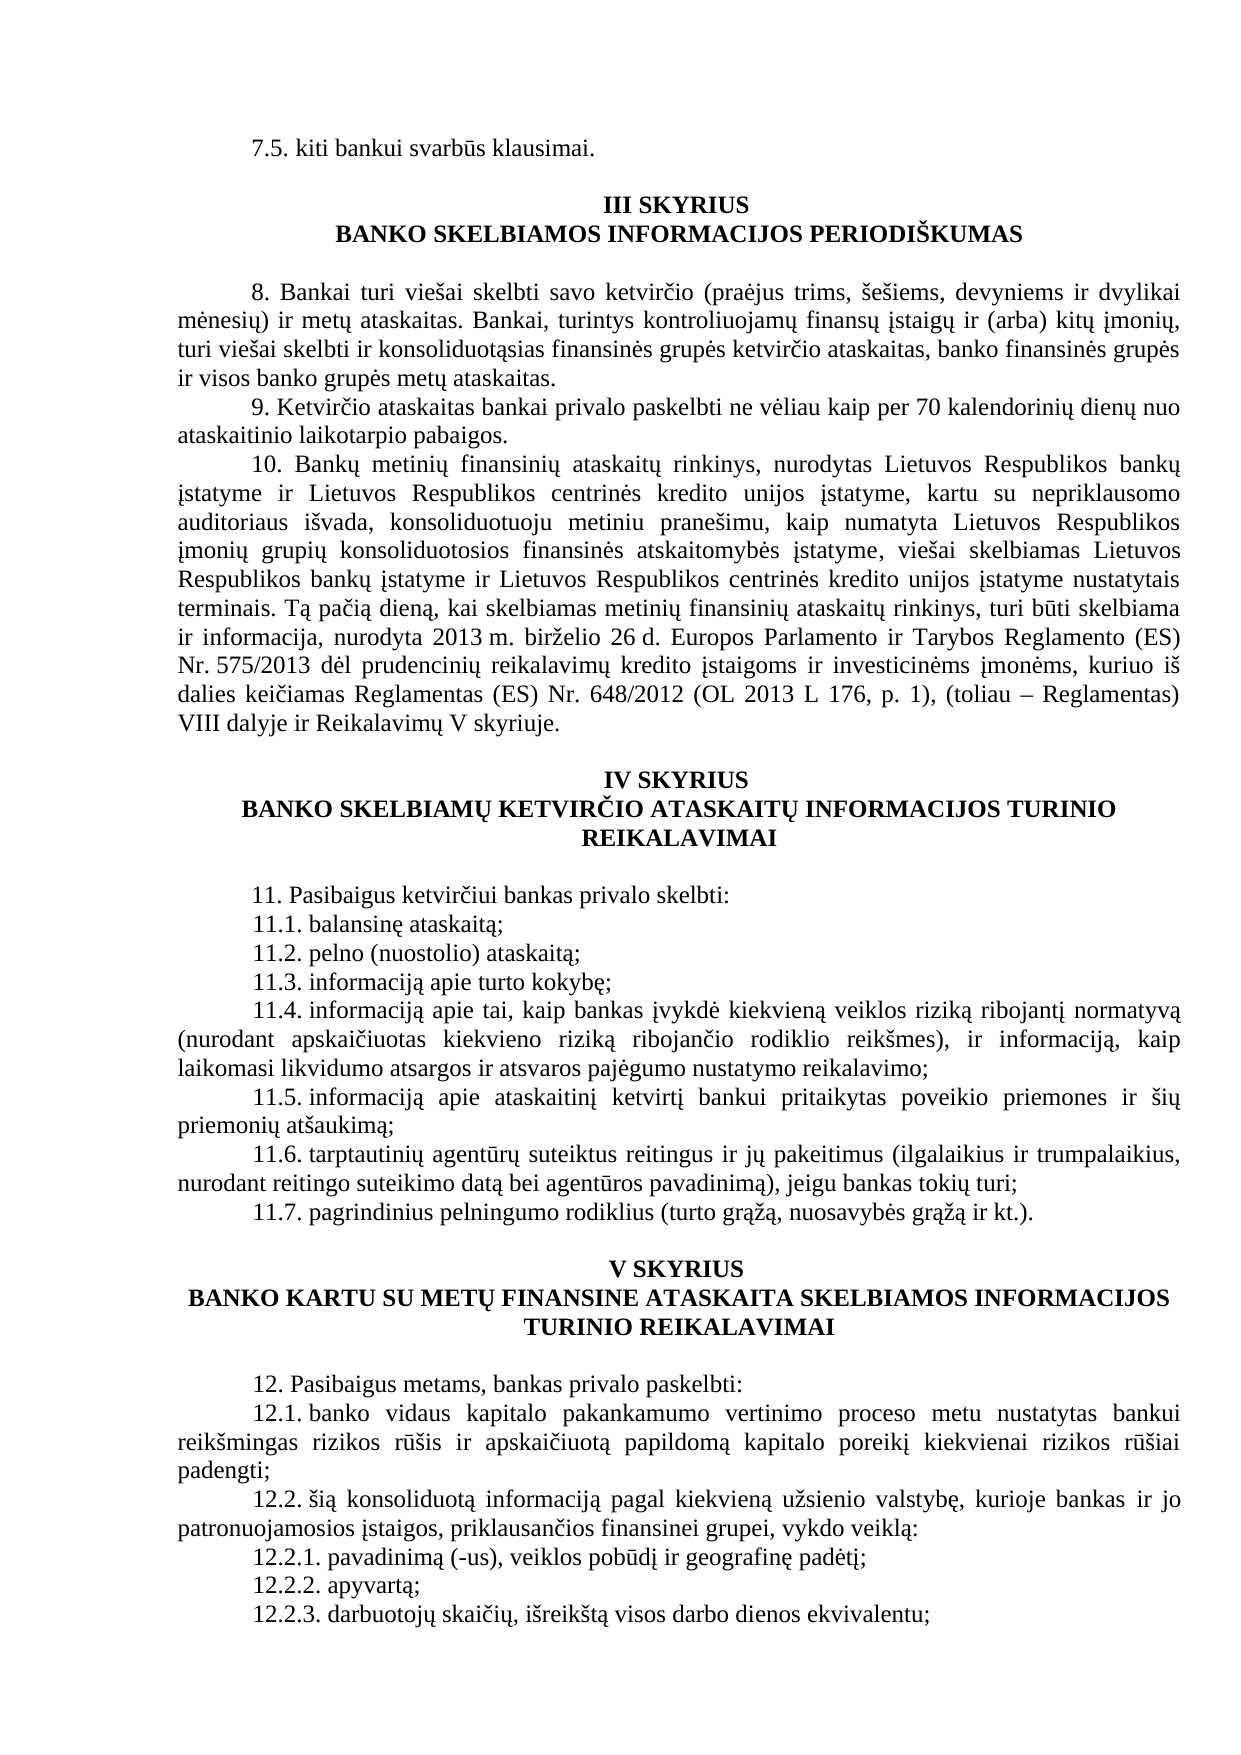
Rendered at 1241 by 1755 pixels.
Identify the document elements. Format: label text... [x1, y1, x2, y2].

text BANKO SKELBIAMOS INFORMACIJOS PERIODIŠKUMAS [177, 219, 1181, 248]
text BANKO KARTU SU METŲ FINANSINE ATASKAITA SKELBIAMOS INFORMACIJOS TURINIO REIKALAVIMAI [177, 1283, 1181, 1340]
text 9. Ketvirčio ataskaitas bankai privalo paskelbti ne vėliau kaip per 70 kalendorinių dienų nuo ataskaitinio laikotarpio pabaigos. [177, 392, 1181, 449]
text 8. Bankai turi viešai skelbti savo ketvirčio (praėjus trims, šešiems, devyniems ir dvylikai mėnesių) ir metų ataskaitas. Bankai, turintys kontroliuojamų finansų įstaigų ir (arba) kitų įmonių, turi viešai skelbti ir konsoliduotąsias finansinės grupės ketvirčio ataskaitas, banko finansinės grupės ir visos banko grupės metų ataskaitas. [177, 277, 1181, 392]
text 10. Bankų metinių finansinių ataskaitų rinkinys, nurodytas Lietuvos Respublikos bankų įstatyme ir Lietuvos Respublikos centrinės kredito unijos įstatyme, kartu su nepriklausomo auditoriaus išvada, konsoliduotuoju metiniu pranešimu, kaip numatyta Lietuvos Respublikos įmonių grupių konsoliduotosios finansinės atskaitomybės įstatyme, viešai skelbiamas Lietuvos Respublikos bankų įstatyme ir Lietuvos Respublikos centrinės kredito unijos įstatyme nustatytais terminais. Tą pačią dieną, kai skelbiamas metinių finansinių ataskaitų rinkinys, turi būti skelbiama ir informacija, nurodyta 2013 m. birželio 26 d. Europos Parlamento ir Tarybos Reglamento (ES) Nr. 575/2013 dėl prudencinių reikalavimų kredito įstaigoms ir investicinėms įmonėms, kuriuo iš dalies keičiamas Reglamentas (ES) Nr. 648/2012 (OL 2013 L 176, p. 1), (toliau – Reglamentas) VIII dalyje ir Reikalavimų V skyriuje. [177, 449, 1181, 737]
text 11.2. pelno (nuostolio) ataskaitą; [177, 938, 1181, 967]
text 11.5. informaciją apie ataskaitinį ketvirtį bankui pritaikytas poveikio priemones ir šių priemonių atšaukimą; [177, 1082, 1181, 1139]
text BANKO SKELBIAMŲ KETVIRČIO ATASKAITŲ INFORMACIJOS TURINIO REIKALAVIMAI [177, 794, 1181, 852]
text 11.3. informaciją apie turto kokybę; [177, 967, 1181, 995]
text 11. Pasibaigus ketvirčiui bankas privalo skelbti: [177, 880, 1181, 909]
text 12.2. šią konsoliduotą informaciją pagal kiekvieną užsienio valstybę, kurioje bankas ir jo patronuojamosios įstaigos, priklausančios finansinei grupei, vykdo veiklą: [177, 1484, 1181, 1542]
text 12.2.2. apyvartą; [177, 1570, 1181, 1599]
text V SKYRIUS [177, 1254, 1181, 1283]
text 11.6. tarptautinių agentūrų suteiktus reitingus ir jų pakeitimus (ilgalaikius ir trumpalaikius, nurodant reitingo suteikimo datą bei agentūros pavadinimą), jeigu bankas tokių turi; [177, 1139, 1181, 1197]
text 11.1. balansinę ataskaitą; [177, 909, 1181, 938]
text 12.2.1. pavadinimą (-us), veiklos pobūdį ir geografinę padėtį; [177, 1542, 1181, 1570]
text 12.2.3. darbuotojų skaičių, išreikštą visos darbo dienos ekvivalentu; [177, 1599, 1181, 1628]
text 12.1. banko vidaus kapitalo pakankamumo vertinimo proceso metu nustatytas bankui reikšmingas rizikos rūšis ir apskaičiuotą papildomą kapitalo poreikį kiekvienai rizikos rūšiai padengti; [177, 1398, 1181, 1484]
text 11.7. pagrindinius pelningumo rodiklius (turto grąžą, nuosavybės grąžą ir kt.). [177, 1197, 1181, 1225]
text 11.4. informaciją apie tai, kaip bankas įvykdė kiekvieną veiklos riziką ribojantį normatyvą (nurodant apskaičiuotas kiekvieno riziką ribojančio rodiklio reikšmes), ir informaciją, kaip laikomasi likvidumo atsargos ir atsvaros pajėgumo nustatymo reikalavimo; [177, 995, 1181, 1082]
text IV SKYRIUS [177, 765, 1181, 794]
text 7.5. kiti bankui svarbūs klausimai. [177, 133, 1181, 162]
text III SKYRIUS [177, 190, 1181, 219]
text 12. Pasibaigus metams, bankas privalo paskelbti: [177, 1369, 1181, 1398]
